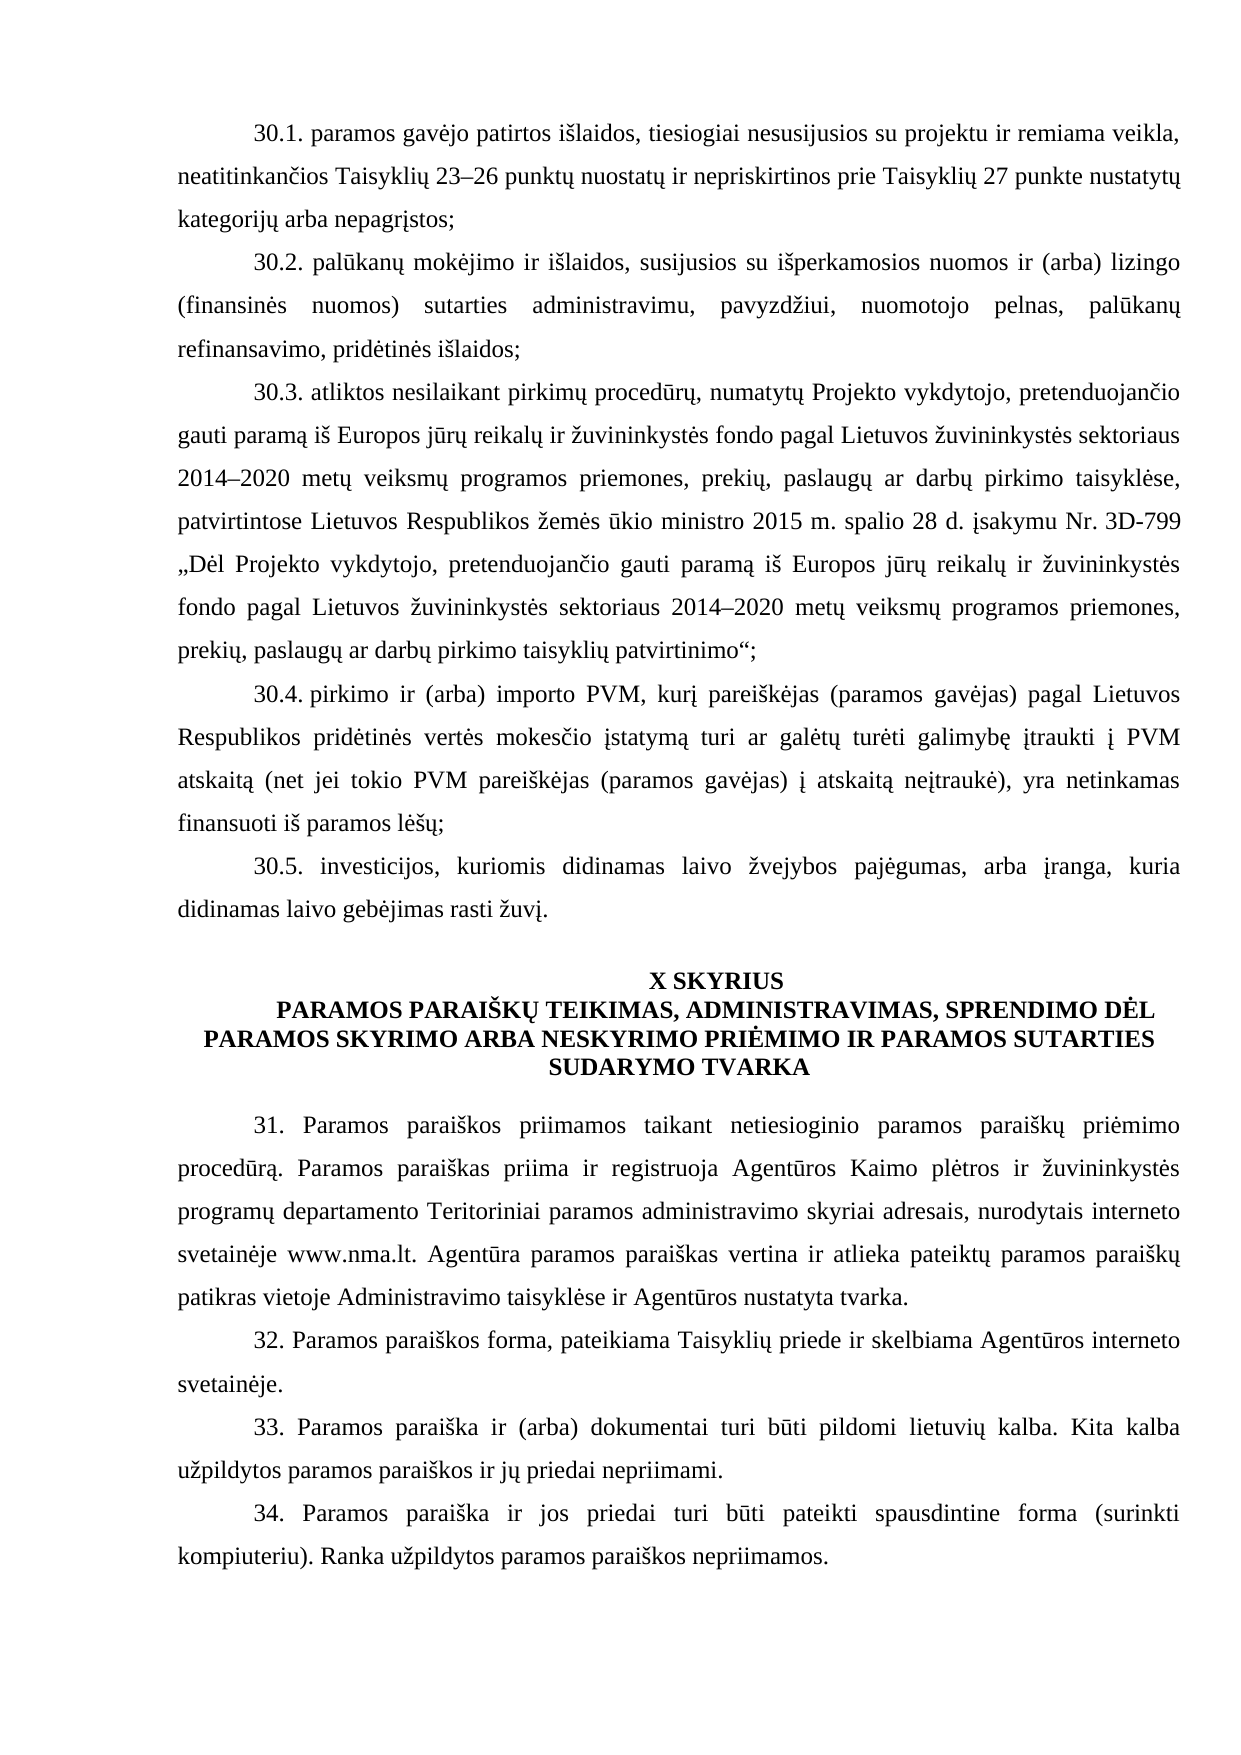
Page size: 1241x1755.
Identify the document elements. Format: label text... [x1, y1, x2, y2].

text 30.3. atliktos nesilaikant pirkimų procedūrų, numatytų Projekto vykdytojo, pretenduojančio gauti paramą iš Europos jūrų reikalų ir žuvininkystės fondo pagal Lietuvos žuvininkystės sektoriaus 2014–2020 metų veiksmų programos priemones, prekių, paslaugų ar darbų pirkimo taisyklėse, patvirtintose Lietuvos Respublikos žemės ūkio ministro 2015 m. spalio 28 d. įsakymu Nr. 3D-799 „Dėl Projekto vykdytojo, pretenduojančio gauti paramą iš Europos jūrų reikalų ir žuvininkystės fondo pagal Lietuvos žuvininkystės sektoriaus 2014–2020 metų veiksmų programos priemones, prekių, paslaugų ar darbų pirkimo taisyklių patvirtinimo“; [177, 377, 1181, 664]
text 30.1. paramos gavėjo patirtos išlaidos, tiesiogiai nesusijusios su projektu ir remiama veikla, neatitinkančios Taisyklių 23–26 punktų nuostatų ir nepriskirtinos prie Taisyklių 27 punkte nustatytų kategorijų arba nepagrįstos; [177, 118, 1181, 233]
text 33. Paramos paraiška ir (arba) dokumentai turi būti pildomi lietuvių kalba. Kita kalba užpildytos paramos paraiškos ir jų priedai nepriimami. [177, 1412, 1181, 1484]
text 30.4. pirkimo ir (arba) importo PVM, kurį pareiškėjas (paramos gavėjas) pagal Lietuvos Respublikos pridėtinės vertės mokesčio įstatymą turi ar galėtų turėti galimybę įtraukti į PVM atskaitą (net jei tokio PVM pareiškėjas (paramos gavėjas) į atskaitą neįtraukė), yra netinkamas finansuoti iš paramos lėšų; [177, 679, 1181, 837]
text PARAMOS PARAIŠKŲ TEIKIMAS, ADMINISTRAVIMAS, SPRENDIMO DĖL PARAMOS SKYRIMO ARBA NESKYRIMO PRIĖMIMO IR PARAMOS SUTARTIES SUDARYMO TVARKA [177, 995, 1181, 1081]
text 30.5. investicijos, kuriomis didinamas laivo žvejybos pajėgumas, arba įranga, kuria didinamas laivo gebėjimas rasti žuvį. [177, 851, 1181, 923]
text 30.2. palūkanų mokėjimo ir išlaidos, susijusios su išperkamosios nuomos ir (arba) lizingo (finansinės nuomos) sutarties administravimu, pavyzdžiui, nuomotojo pelnas, palūkanų refinansavimo, pridėtinės išlaidos; [177, 247, 1181, 362]
text 32. Paramos paraiškos forma, pateikiama Taisyklių priede ir skelbiama Agentūros interneto svetainėje. [177, 1326, 1181, 1397]
text 31. Paramos paraiškos priimamos taikant netiesioginio paramos paraiškų priėmimo procedūrą. Paramos paraiškas priima ir registruoja Agentūros Kaimo plėtros ir žuvininkystės programų departamento Teritoriniai paramos administravimo skyriai adresais, nurodytais interneto svetainėje www.nma.lt. Agentūra paramos paraiškas vertina ir atlieka pateiktų paramos paraiškų patikras vietoje Administravimo taisyklėse ir Agentūros nustatyta tvarka. [177, 1110, 1181, 1311]
text 34. Paramos paraiška ir jos priedai turi būti pateikti spausdintine forma (surinkti kompiuteriu). Ranka užpildytos paramos paraiškos nepriimamos. [177, 1498, 1181, 1570]
text X SKYRIUS [177, 966, 1181, 995]
